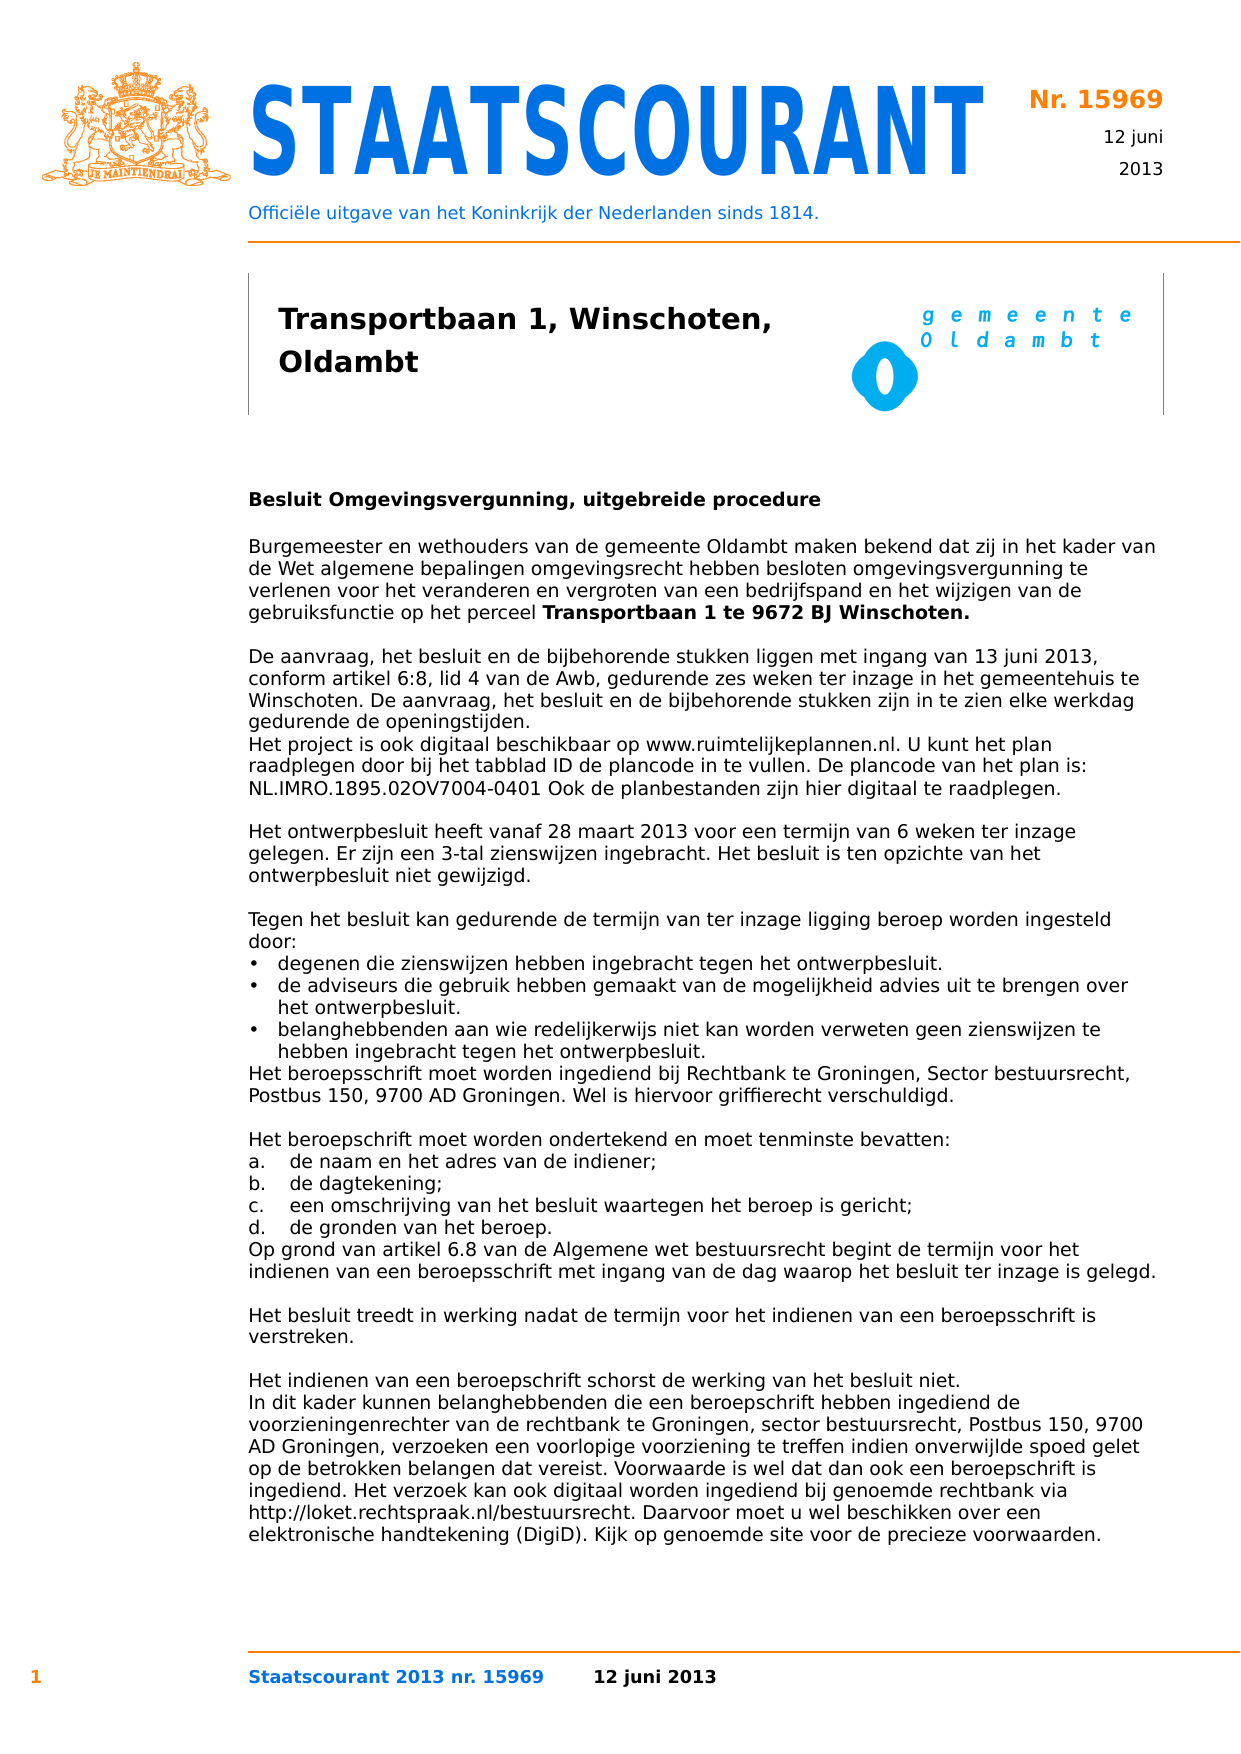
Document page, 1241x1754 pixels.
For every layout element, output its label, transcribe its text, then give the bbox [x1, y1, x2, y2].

text Het besluit treedt in werking nadat de termijn voor het indienen van een beroepsschrift is verstreken. [248, 1304, 1163, 1348]
subtitle Besluit Omgevingsvergunning, uitgebreide procedure [248, 489, 1163, 511]
text b. de dagtekening; [248, 1173, 1163, 1195]
text In dit kader kunnen belanghebbenden die een beroepschrift hebben ingediend de voorzieningenrechter van de rechtbank te Groningen, sector bestuursrecht, Postbus 150, 9700 AD Groningen, verzoeken een voorlopige voorziening te treffen indien onverwijlde spoed gelet op de betrokken belangen dat vereist. Voorwaarde is wel dat dan ook een beroepschrift is ingediend. Het verzoek kan ook digitaal worden ingediend bij genoemde rechtbank via [248, 1392, 1163, 1502]
text • de adviseurs die gebruik hebben gemaakt van de mogelijkheid advies uit te brengen over het ontwerpbesluit. [248, 975, 1163, 1019]
table_header STAATSCOURANT [248, 62, 998, 203]
subtitle Transportbaan 1, Winschoten, Oldambt [249, 273, 1163, 415]
text Op grond van artikel 6.8 van de Algemene wet bestuursrecht begint de termijn voor het indienen van een beroepsschrift met ingang van de dag waarop het besluit ter inzage is gelegd. [248, 1239, 1163, 1283]
text a. de naam en het adres van de indiener; [248, 1151, 1163, 1173]
text Het project is ook digitaal beschikbaar op www.ruimtelijkeplannen.nl. U kunt het plan raadplegen door bij het tabblad ID de plancode in te vullen. De plancode van het plan is: NL.IMRO.1895.02OV7004-0401 Ook de planbestanden zijn hier digitaal te raadplegen. [248, 733, 1163, 799]
text Het beroepschrift moet worden ondertekend en moet tenminste bevatten: [248, 1129, 1163, 1151]
text Het indienen van een beroepschrift schorst de werking van het besluit niet. [248, 1370, 1163, 1392]
text d. de gronden van het beroep. [248, 1217, 1163, 1239]
table_cell 12 juni [998, 121, 1240, 153]
text • belanghebbenden aan wie redelijkerwijs niet kan worden verweten geen zienswijzen te hebben ingebracht tegen het ontwerpbesluit. [248, 1019, 1163, 1063]
text Het ontwerpbesluit heeft vanaf 28 maart 2013 voor een termijn van 6 weken ter inzage gelegen. Er zijn een 3-tal zienswijzen ingebracht. Het besluit is ten opzichte van het ontwerpbesluit niet gewijzigd. [248, 821, 1163, 887]
text http://loket.rechtspraak.nl/bestuursrecht. Daarvoor moet u wel beschikken over een elektronische handtekening (DigiD). Kijk op genoemde site voor de precieze voorwaarden. [248, 1502, 1163, 1546]
text Het beroepsschrift moet worden ingediend bij Rechtbank te Groningen, Sector bestuursrecht, Postbus 150, 9700 AD Groningen. Wel is hiervoor griffierecht verschuldigd. [248, 1063, 1163, 1107]
text • degenen die zienswijzen hebben ingebracht tegen het ontwerpbesluit. [248, 953, 1163, 975]
text De aanvraag, het besluit en de bijbehorende stukken liggen met ingang van 13 juni 2013, conform artikel 6:8, lid 4 van de Awb, gedurende zes weken ter inzage in het gemeentehuis te Winschoten. De aanvraag, het besluit en de bijbehorende stukken zijn in te zien elke werkdag gedurende de openingstijden. [248, 646, 1163, 733]
table_header [25, 62, 248, 241]
text c. een omschrijving van het besluit waartegen het beroep is gericht; [248, 1195, 1163, 1217]
table_cell Officiële uitgave van het Koninkrijk der Nederlanden sinds 1814. [248, 203, 1240, 241]
picture [41, 62, 231, 186]
picture [850, 302, 1134, 415]
table_cell 2013 [998, 153, 1240, 203]
text Tegen het besluit kan gedurende de termijn van ter inzage ligging beroep worden ingesteld door: [248, 909, 1163, 953]
text Burgemeester en wethouders van de gemeente Oldambt maken bekend dat zij in het kader van de Wet algemene bepalingen omgevingsrecht hebben besloten omgevingsvergunning te verlenen voor het veranderen en vergroten van een bedrijfspand en het wijzigen van de gebruiksfunctie op het perceel Transportbaan 1 te 9672 BJ Winschoten. [248, 536, 1163, 624]
table_header Nr. 15969 [998, 62, 1240, 121]
